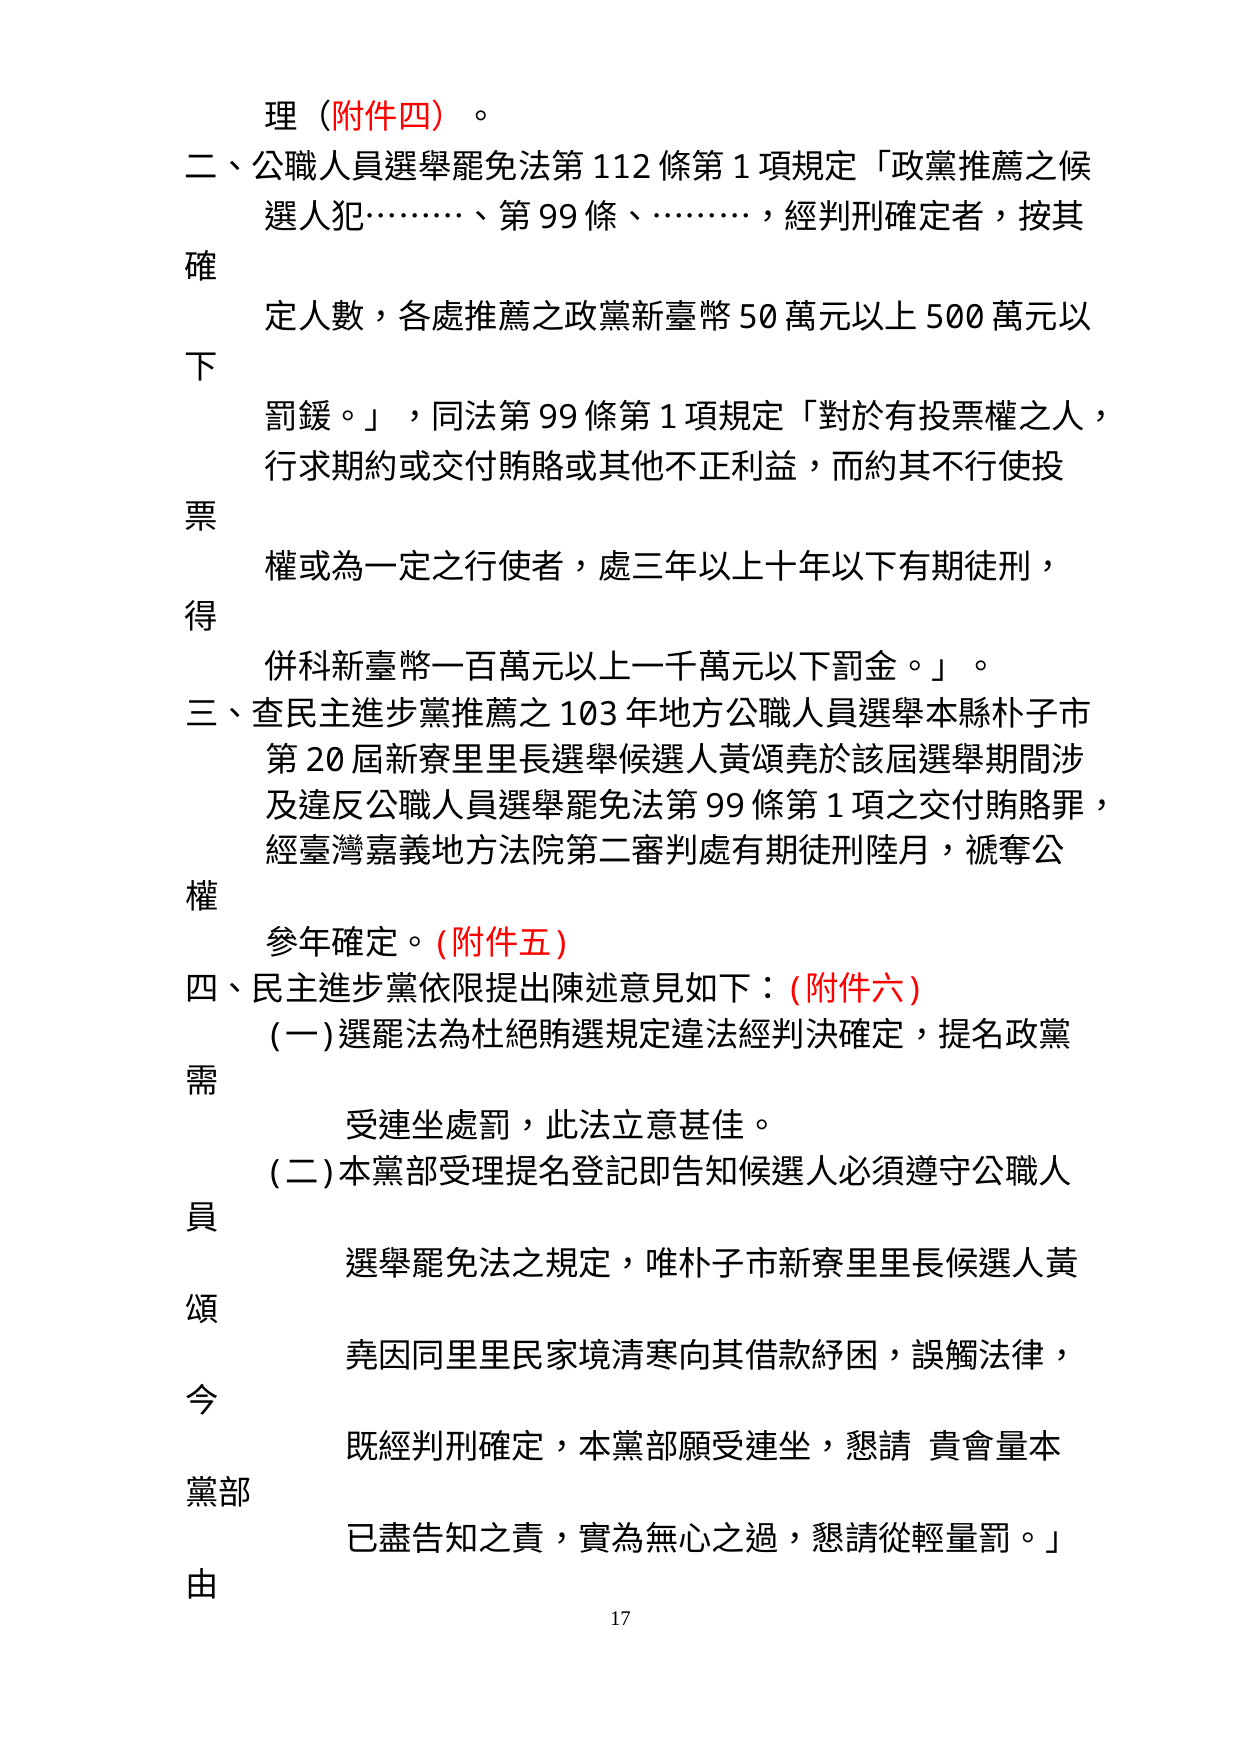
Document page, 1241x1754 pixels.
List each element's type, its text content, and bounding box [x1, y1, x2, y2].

text 三、查民主進步黨推薦之103年地方公職人員選舉本縣朴子市 第20屆新寮里里長選舉候選人黃頌堯於該屆選舉期間涉 及違反公職人員選舉罷免法第99條第1項之交付賄賂罪， 經臺灣嘉義地方法院第二審判處有期徒刑陸月，禠奪公權 參年確定。(附件五) 四、民主進步黨依限提出陳述意見如下：(附件六) (一)選罷法為杜絕賄選規定違法經判決確定，提名政黨需 受連坐處罰，此法立意甚佳。 (二)本黨部受理提名登記即告知候選人必須遵守公職人員 選舉罷免法之規定，唯朴子市新寮里里長候選人黃頌 堯因同里里民家境清寒向其借款紓困，誤觸法律，今 既經判刑確定，本黨部願受連坐，懇請 貴會量本黨部 已盡告知之責，實為無心之過，懇請從輕量罰。」由 此，明顯可見該政黨對於其推薦之候選人違法致遭政 黨連坐罰鍰並無異議。 五、依據「各級選舉委員會核處政黨連坐受罰事件裁罰基準」 (附件七)第3點第5款規定政黨連坐受罰事件，應依政黨 推薦之候選人所參選之公職人員選舉種類決定其最低金 額-村(里)長，其裁罰最低金額為新台幣45萬元以上，第 4點第4款規定政黨推薦候選人經判刑確定所犯罪名法定 刑，犯最重本刑為10年以下有期徒刑之罪，其裁罰最低 金額新台幣40萬元，依第5點第1項規定，第3點及第 4點所定最低金額之總和，即罰鍰之基準金額，故本案罰 鍰之基準金額原則為新台幣85萬元，惟經本會監察小組 委員104年8月4日第102次委員會議依本裁罰基準第5 點第2項規定，審酌民主進步黨陳述意見提名時已盡告知 之責，實為無心之過，懇請從輕量罰、嘉義地方法院判處 黃君有期徒刑陸月確定，屬情節輕微及政黨應受責難程 度、所生影響、所受政府公費補助金額多寡及資力等，認 為裁處新台幣五十萬元為適當。 [185, 689, 1092, 1605]
text 一、依據臺灣嘉義地方法院104年度選簡上字第3號判決書辦 理（附件四）。 二、公職人員選舉罷免法第112條第1項規定「政黨推薦之候 選人犯………、第99條、………，經判刑確定者，按其確 定人數，各處推薦之政黨新臺幣50萬元以上500萬元以下 罰鍰。」，同法第99條第1項規定「對於有投票權之人， 行求期約或交付賄賂或其他不正利益，而約其不行使投票 權或為一定之行使者，處三年以上十年以下有期徒刑，得 併科新臺幣一百萬元以上一千萬元以下罰金。」。 [184, 89, 1092, 689]
